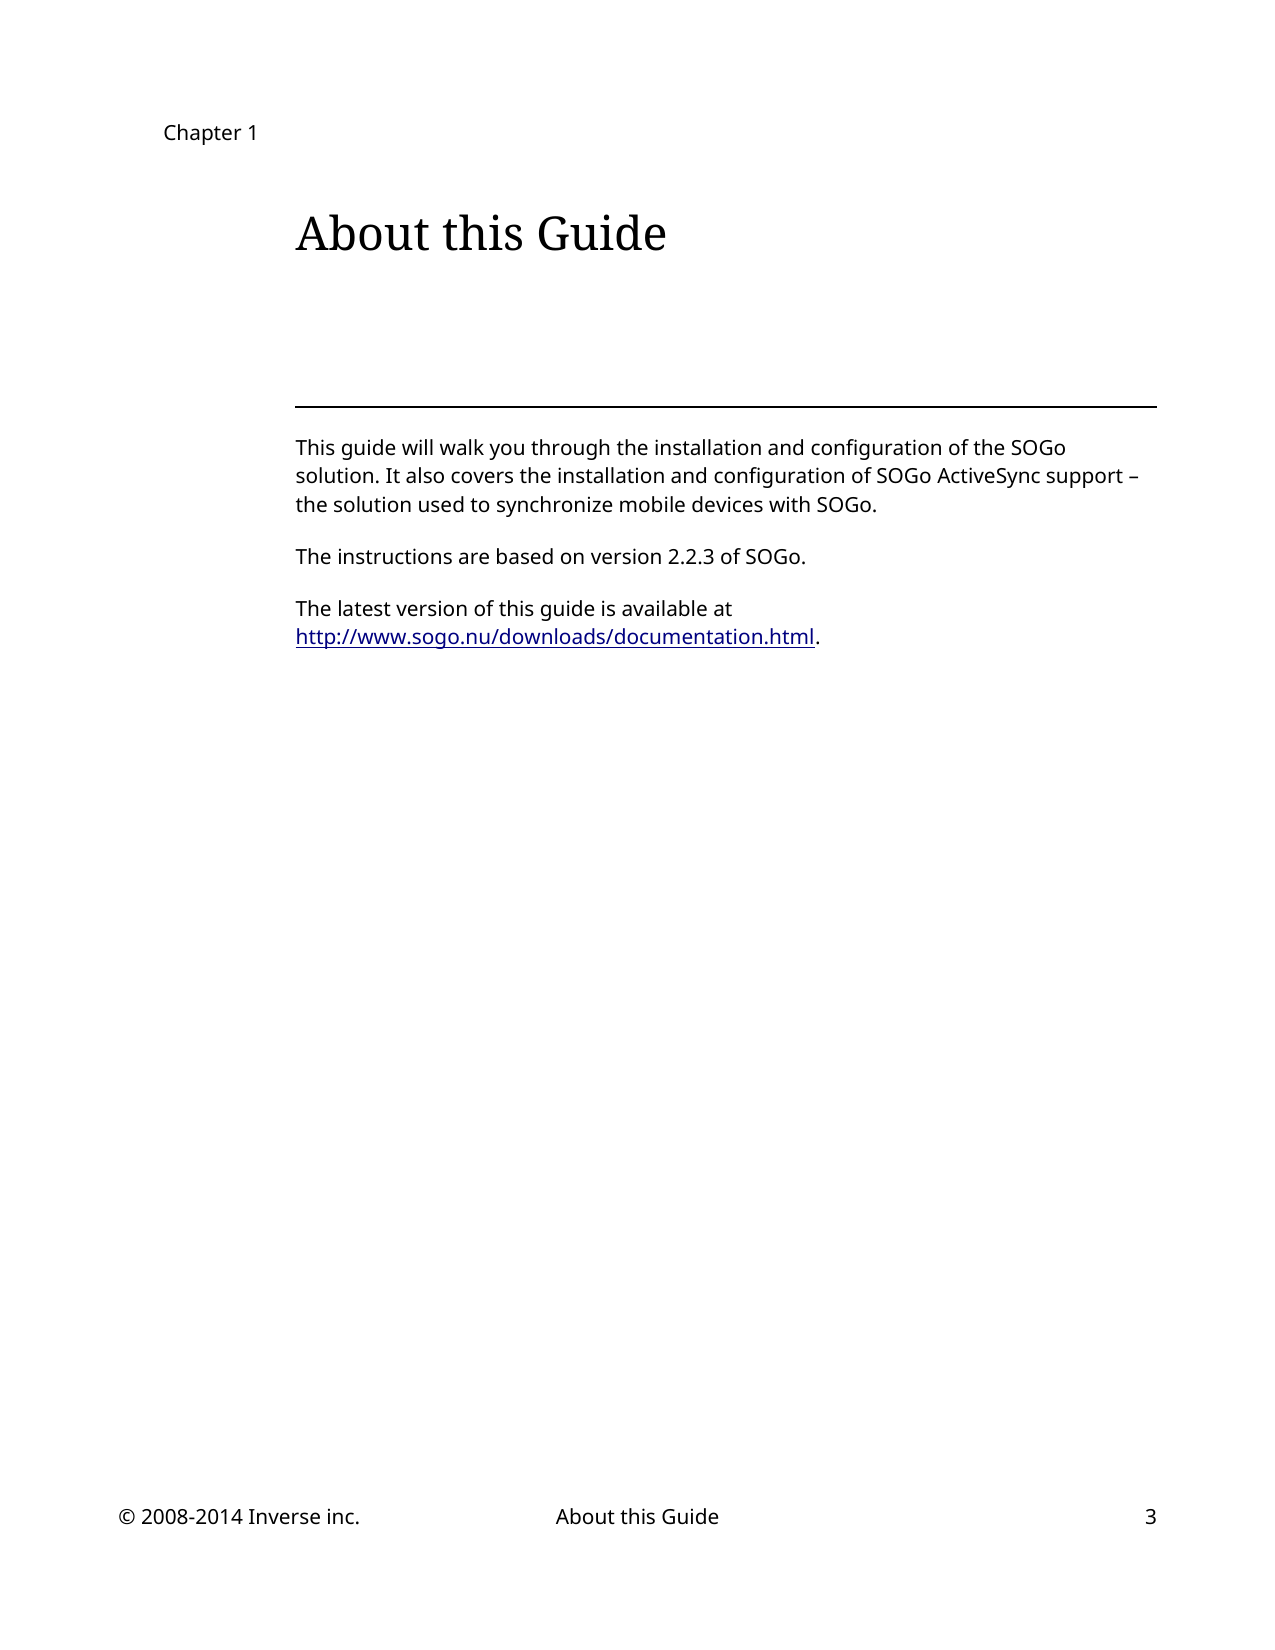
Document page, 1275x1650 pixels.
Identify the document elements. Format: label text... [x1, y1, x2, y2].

text The instructions are based on version 2.2.3 of SOGo. [295, 542, 1157, 570]
text The latest version of this guide is available at http://www.sogo.nu/downloads/documentation.html. [295, 594, 1157, 651]
text This guide will walk you through the installation and configuration of the SOGo solution. It also covers the installation and configuration of SOGo ActiveSync support – the solution used to synchronize mobile devices with SOGo. [295, 433, 1157, 518]
subtitle About this Guide [295, 201, 1157, 406]
